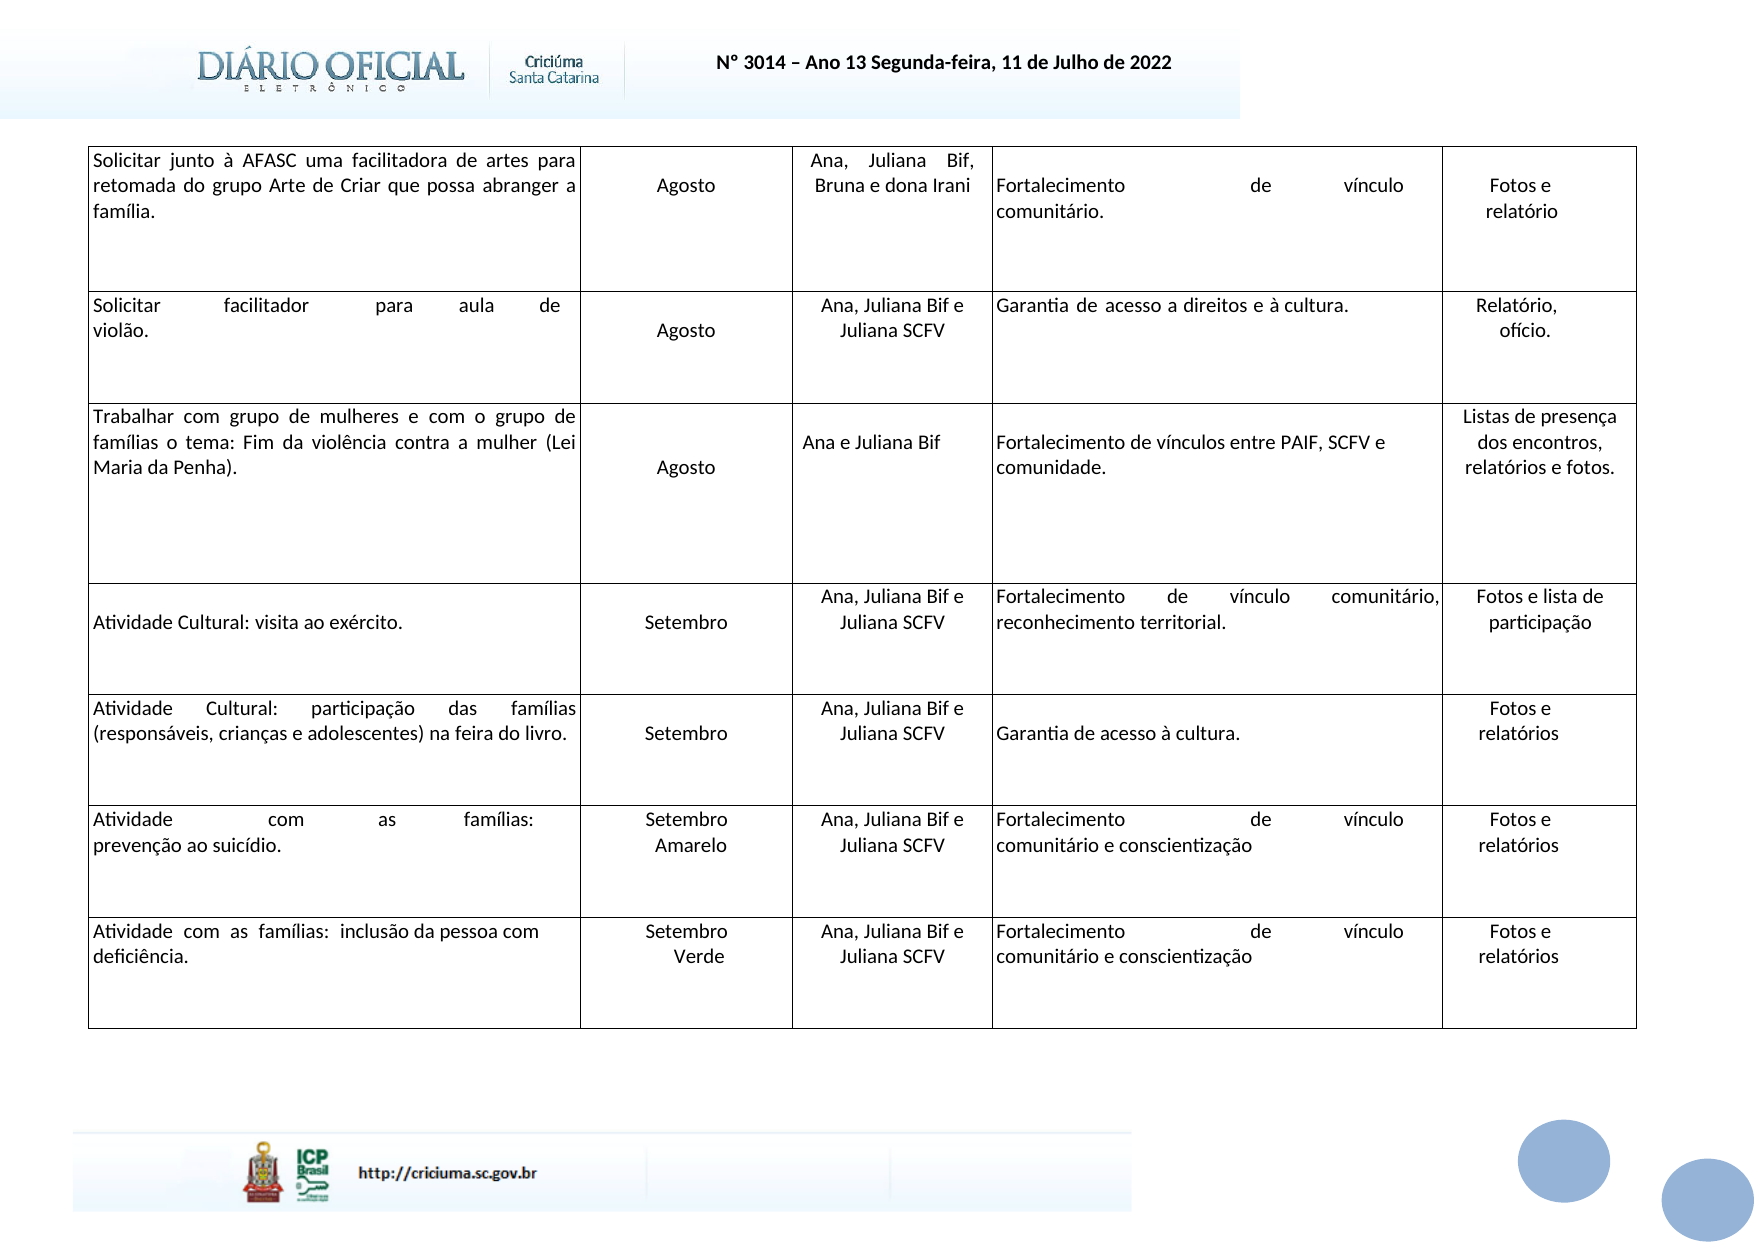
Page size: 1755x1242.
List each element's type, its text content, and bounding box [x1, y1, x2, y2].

table_cell Setembro Verde [581, 918, 792, 1028]
table_cell Agosto [581, 404, 792, 583]
table_header Solicitar junto à AFASC uma facilitadora de artes para retomada do grupo Arte de Criar que possa abranger a família. [89, 147, 580, 291]
table_cell Ana, Juliana Bif e Juliana SCFV [793, 806, 992, 917]
table_cell Ana e Juliana Bif [793, 404, 992, 583]
table_cell Garantia de acesso a direitos e à cultura. [993, 292, 1442, 402]
table_cell Ana, Juliana Bif e Juliana SCFV [793, 292, 992, 402]
table_cell Ana, Juliana Bif e Juliana SCFV [793, 584, 992, 694]
table_cell Setembro [581, 584, 792, 694]
table_cell Fotos e relatórios [1443, 695, 1636, 805]
table_header Fotos e relatório [1443, 147, 1636, 291]
table_cell Trabalhar com grupo de mulheres e com o grupo de famílias o tema: Fim da violência contra a mulher (Lei Maria da Penha). [89, 404, 580, 583]
table_cell Garantia de acesso à cultura. [993, 695, 1442, 805]
table_cell Listas de presença dos encontros, relatórios e fotos. [1443, 404, 1636, 583]
table_cell Fortalecimento de vínculo comunitário e conscientização [993, 806, 1442, 917]
table_cell Fotos e relatórios [1443, 918, 1636, 1028]
table_cell Atividade com as famílias: inclusão da pessoa com deficiência. [89, 918, 580, 1028]
table_cell Solicitar facilitador para aula de violão. [89, 292, 580, 402]
table_cell Setembro Amarelo [581, 806, 792, 917]
table_header Ana, Juliana Bif, Bruna e dona Irani [793, 147, 992, 291]
table_cell Fotos e relatórios [1443, 806, 1636, 917]
table_cell Ana, Juliana Bif e Juliana SCFV [793, 695, 992, 805]
table_cell Fortalecimento de vínculos entre PAIF, SCFV e comunidade. [993, 404, 1442, 583]
table_cell Atividade Cultural: participação das famílias (responsáveis, crianças e adolescentes) na feira do livro. [89, 695, 580, 805]
table_header Fortalecimento de vínculo comunitário. [993, 147, 1442, 291]
table_cell Relatório, ofício. [1443, 292, 1636, 402]
table_cell Fortalecimento de vínculo comunitário, reconhecimento territorial. [993, 584, 1442, 694]
table_cell Fotos e lista de participação [1443, 584, 1636, 694]
table_cell Setembro [581, 695, 792, 805]
table_header Agosto [581, 147, 792, 291]
table_cell Ana, Juliana Bif e Juliana SCFV [793, 918, 992, 1028]
table_cell Atividade com as famílias: prevenção ao suicídio. [89, 806, 580, 917]
table_cell Fortalecimento de vínculo comunitário e conscientização [993, 918, 1442, 1028]
table_cell Agosto [581, 292, 792, 402]
table_cell Atividade Cultural: visita ao exército. [89, 584, 580, 694]
